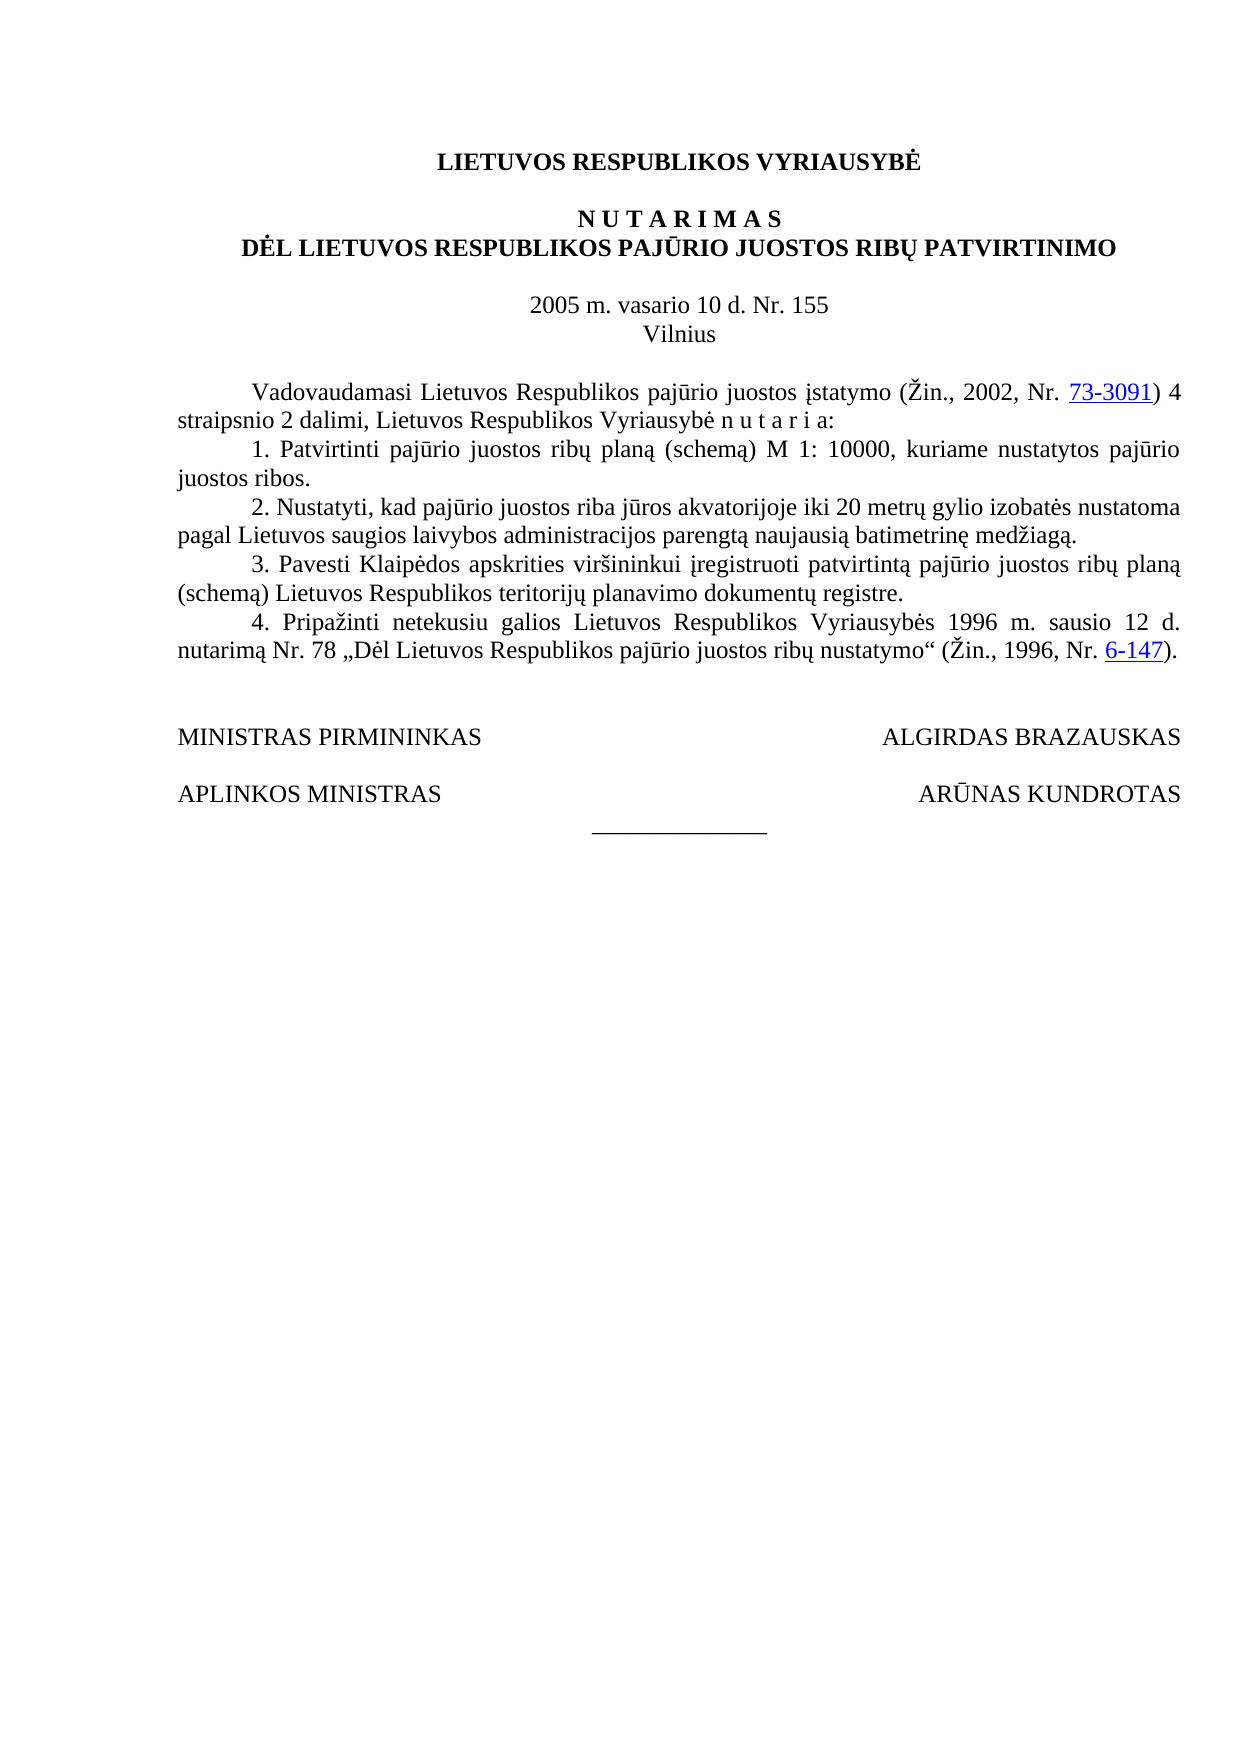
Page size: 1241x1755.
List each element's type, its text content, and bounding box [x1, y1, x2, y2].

text MINISTRAS PIRMININKAS ALGIRDAS BRAZAUSKAS [177, 722, 1181, 751]
text ______________ [177, 808, 1181, 837]
text Vilnius [177, 319, 1181, 348]
text DĖL LIETUVOS RESPUBLIKOS PAJŪRIO JUOSTOS RIBŲ PATVIRTINIMO [177, 233, 1181, 262]
text 2005 m. vasario 10 d. Nr. 155 [177, 291, 1181, 319]
text LIETUVOS RESPUBLIKOS VYRIAUSYBĖ [177, 147, 1181, 176]
text 4. Pripažinti netekusiu galios Lietuvos Respublikos Vyriausybės 1996 m. sausio 12 d. nutarimą Nr. 78 „Dėl Lietuvos Respublikos pajūrio juostos ribų nustatymo“ (Žin., 1996, Nr. 6-147). [177, 607, 1181, 664]
text APLINKOS MINISTRAS ARŪNAS KUNDROTAS [177, 779, 1181, 808]
text 1. Patvirtinti pajūrio juostos ribų planą (schemą) M 1: 10000, kuriame nustatytos pajūrio juostos ribos. [177, 434, 1181, 492]
text 2. Nustatyti, kad pajūrio juostos riba jūros akvatorijoje iki 20 metrų gylio izobatės nustatoma pagal Lietuvos saugios laivybos administracijos parengtą naujausią batimetrinę medžiagą. [177, 492, 1181, 549]
text Vadovaudamasi Lietuvos Respublikos pajūrio juostos įstatymo (Žin., 2002, Nr. 73-3091) 4 straipsnio 2 dalimi, Lietuvos Respublikos Vyriausybė nutaria: [177, 377, 1181, 434]
text 3. Pavesti Klaipėdos apskrities viršininkui įregistruoti patvirtintą pajūrio juostos ribų planą (schemą) Lietuvos Respublikos teritorijų planavimo dokumentų registre. [177, 549, 1181, 607]
text N U T A R I M A S [177, 204, 1181, 233]
